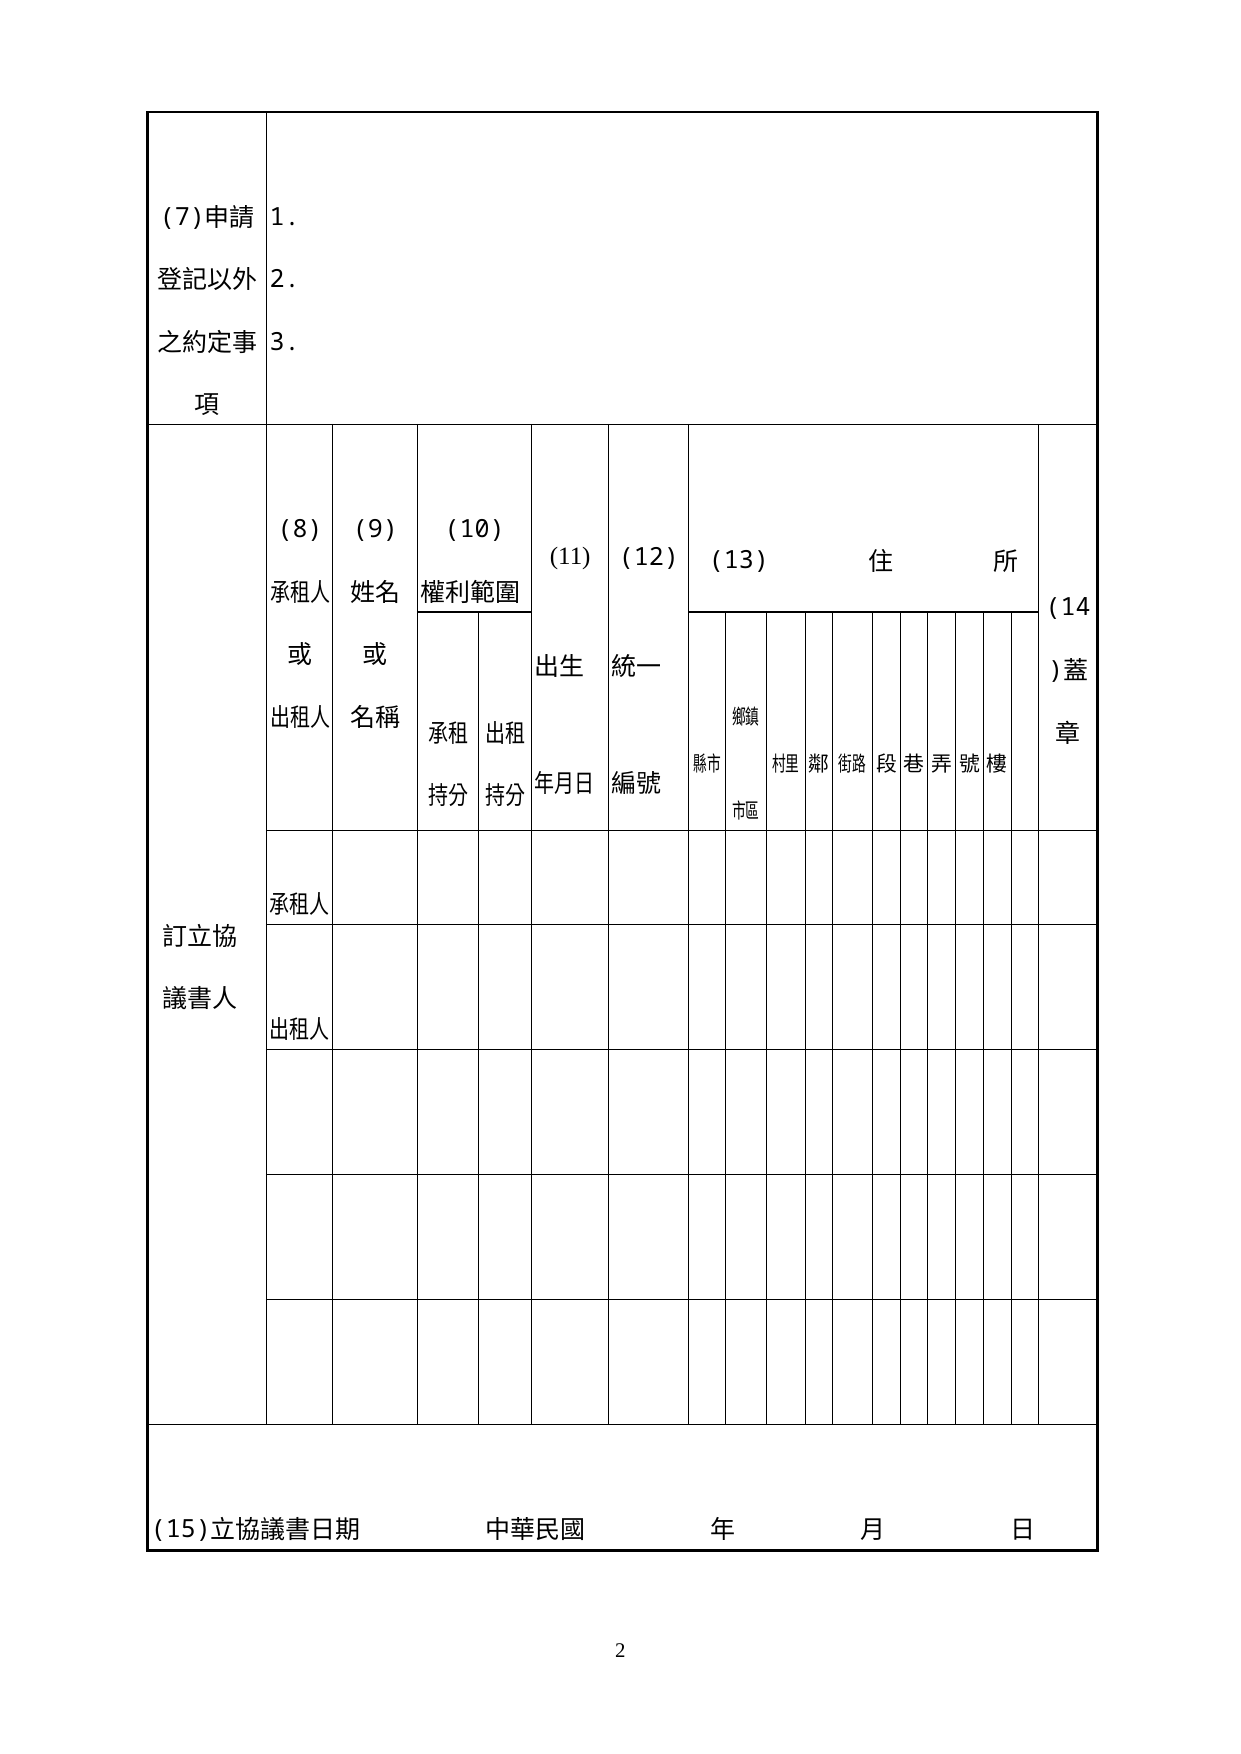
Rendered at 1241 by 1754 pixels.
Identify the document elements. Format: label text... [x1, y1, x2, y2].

table_cell [609, 925, 688, 1049]
table_cell (15)立協議書日期 中華民國 年 月 日 [149, 1425, 1096, 1549]
table_cell [532, 925, 608, 1049]
table_cell [418, 1050, 478, 1174]
table_cell [984, 925, 1011, 1049]
table_cell (12) 統一 編號 [609, 425, 688, 830]
table_cell [1012, 1300, 1038, 1424]
table_cell [726, 1300, 766, 1424]
table_cell [333, 925, 417, 1049]
table_cell [901, 1300, 927, 1424]
table_cell [928, 1175, 955, 1299]
table_cell [873, 1175, 900, 1299]
table_cell [1012, 613, 1038, 830]
table_cell [806, 1300, 832, 1424]
table_cell (14)蓋章 [1039, 425, 1096, 830]
table_cell [532, 1300, 608, 1424]
table_cell [689, 831, 725, 924]
table_cell [956, 1050, 983, 1174]
table_cell 承租人 [267, 831, 332, 924]
table_cell [806, 831, 832, 924]
table_cell [333, 1050, 417, 1174]
table_cell [873, 925, 900, 1049]
table_cell [833, 1050, 872, 1174]
table_cell [1039, 1050, 1096, 1174]
table_cell 巷 [901, 613, 927, 830]
table_cell [726, 925, 766, 1049]
table_cell [928, 1050, 955, 1174]
table_cell [333, 1300, 417, 1424]
table_cell 村里 [767, 613, 805, 830]
table_cell [928, 925, 955, 1049]
table_cell [609, 831, 688, 924]
table_cell [609, 1050, 688, 1174]
table_cell [901, 925, 927, 1049]
table_cell [532, 1175, 608, 1299]
table_cell [479, 1050, 531, 1174]
table_cell [767, 925, 805, 1049]
table_cell 出租持分 [479, 613, 531, 830]
table_cell 號 [956, 613, 983, 830]
table_cell [1012, 1050, 1038, 1174]
table_cell [689, 1050, 725, 1174]
table_cell (7)申請登記以外之約定事項 [149, 113, 266, 424]
table_cell [609, 1300, 688, 1424]
table_cell [767, 1300, 805, 1424]
table_cell 出租人 [267, 925, 332, 1049]
table_cell 縣市 [689, 613, 725, 830]
table_cell [267, 1050, 332, 1174]
table_cell [956, 925, 983, 1049]
table_cell [767, 1175, 805, 1299]
table_cell [806, 1175, 832, 1299]
table_cell [1039, 1300, 1096, 1424]
table_cell [479, 925, 531, 1049]
table_cell (8) 承租人或 出租人 [267, 425, 332, 830]
table_cell [418, 1300, 478, 1424]
table_cell [1012, 1175, 1038, 1299]
table_cell [726, 1175, 766, 1299]
table_cell 段 [873, 613, 900, 830]
table_cell [532, 1050, 608, 1174]
table_cell [833, 925, 872, 1049]
table_cell 承租持分 [418, 613, 478, 830]
table_cell [928, 831, 955, 924]
table_cell [833, 1300, 872, 1424]
table_cell [767, 1050, 805, 1174]
table_cell [418, 831, 478, 924]
table_cell [956, 1175, 983, 1299]
table_cell [984, 1300, 1011, 1424]
table_cell [479, 831, 531, 924]
table_cell [928, 1300, 955, 1424]
table_cell [479, 1175, 531, 1299]
table_cell (11) 出生 年月日 [532, 425, 608, 830]
table_cell [873, 1050, 900, 1174]
table_cell 訂立協議書人 [149, 425, 266, 1424]
table_cell [873, 831, 900, 924]
table_cell [267, 1175, 332, 1299]
table_cell [418, 1175, 478, 1299]
table_cell [689, 925, 725, 1049]
table_cell [833, 1175, 872, 1299]
table_cell [984, 1050, 1011, 1174]
table_cell [956, 831, 983, 924]
table_cell [1012, 925, 1038, 1049]
table_cell [532, 831, 608, 924]
table_cell [267, 1300, 332, 1424]
table_cell [956, 1300, 983, 1424]
table_cell [984, 1175, 1011, 1299]
table_cell [609, 1175, 688, 1299]
table_cell 鄰 [806, 613, 832, 830]
table_cell (13) 住 所 [689, 425, 1038, 611]
table_cell [767, 831, 805, 924]
table_cell [333, 831, 417, 924]
table_cell [806, 1050, 832, 1174]
table_cell (9) 姓名 或 名稱 [333, 425, 417, 830]
table_cell [806, 925, 832, 1049]
table_cell [984, 831, 1011, 924]
table_cell [901, 831, 927, 924]
table_cell 弄 [928, 613, 955, 830]
table_cell 街路 [833, 613, 872, 830]
table_cell [726, 831, 766, 924]
table_cell 鄉鎮 市區 [726, 613, 766, 830]
table_cell [689, 1300, 725, 1424]
table_cell [726, 1050, 766, 1174]
table_cell [418, 925, 478, 1049]
table_cell [1012, 831, 1038, 924]
table_cell [901, 1050, 927, 1174]
table_cell [833, 831, 872, 924]
table_cell [1039, 925, 1096, 1049]
table_cell [689, 1175, 725, 1299]
table_cell 樓 [984, 613, 1011, 830]
table_cell [479, 1300, 531, 1424]
table_cell [901, 1175, 927, 1299]
table_cell [873, 1300, 900, 1424]
table_cell [1039, 831, 1096, 924]
table_cell [333, 1175, 417, 1299]
table_cell [1039, 1175, 1096, 1299]
table_cell (10) 權利範圍 [418, 425, 531, 611]
table_cell 1. 2. 3. [267, 113, 1096, 424]
